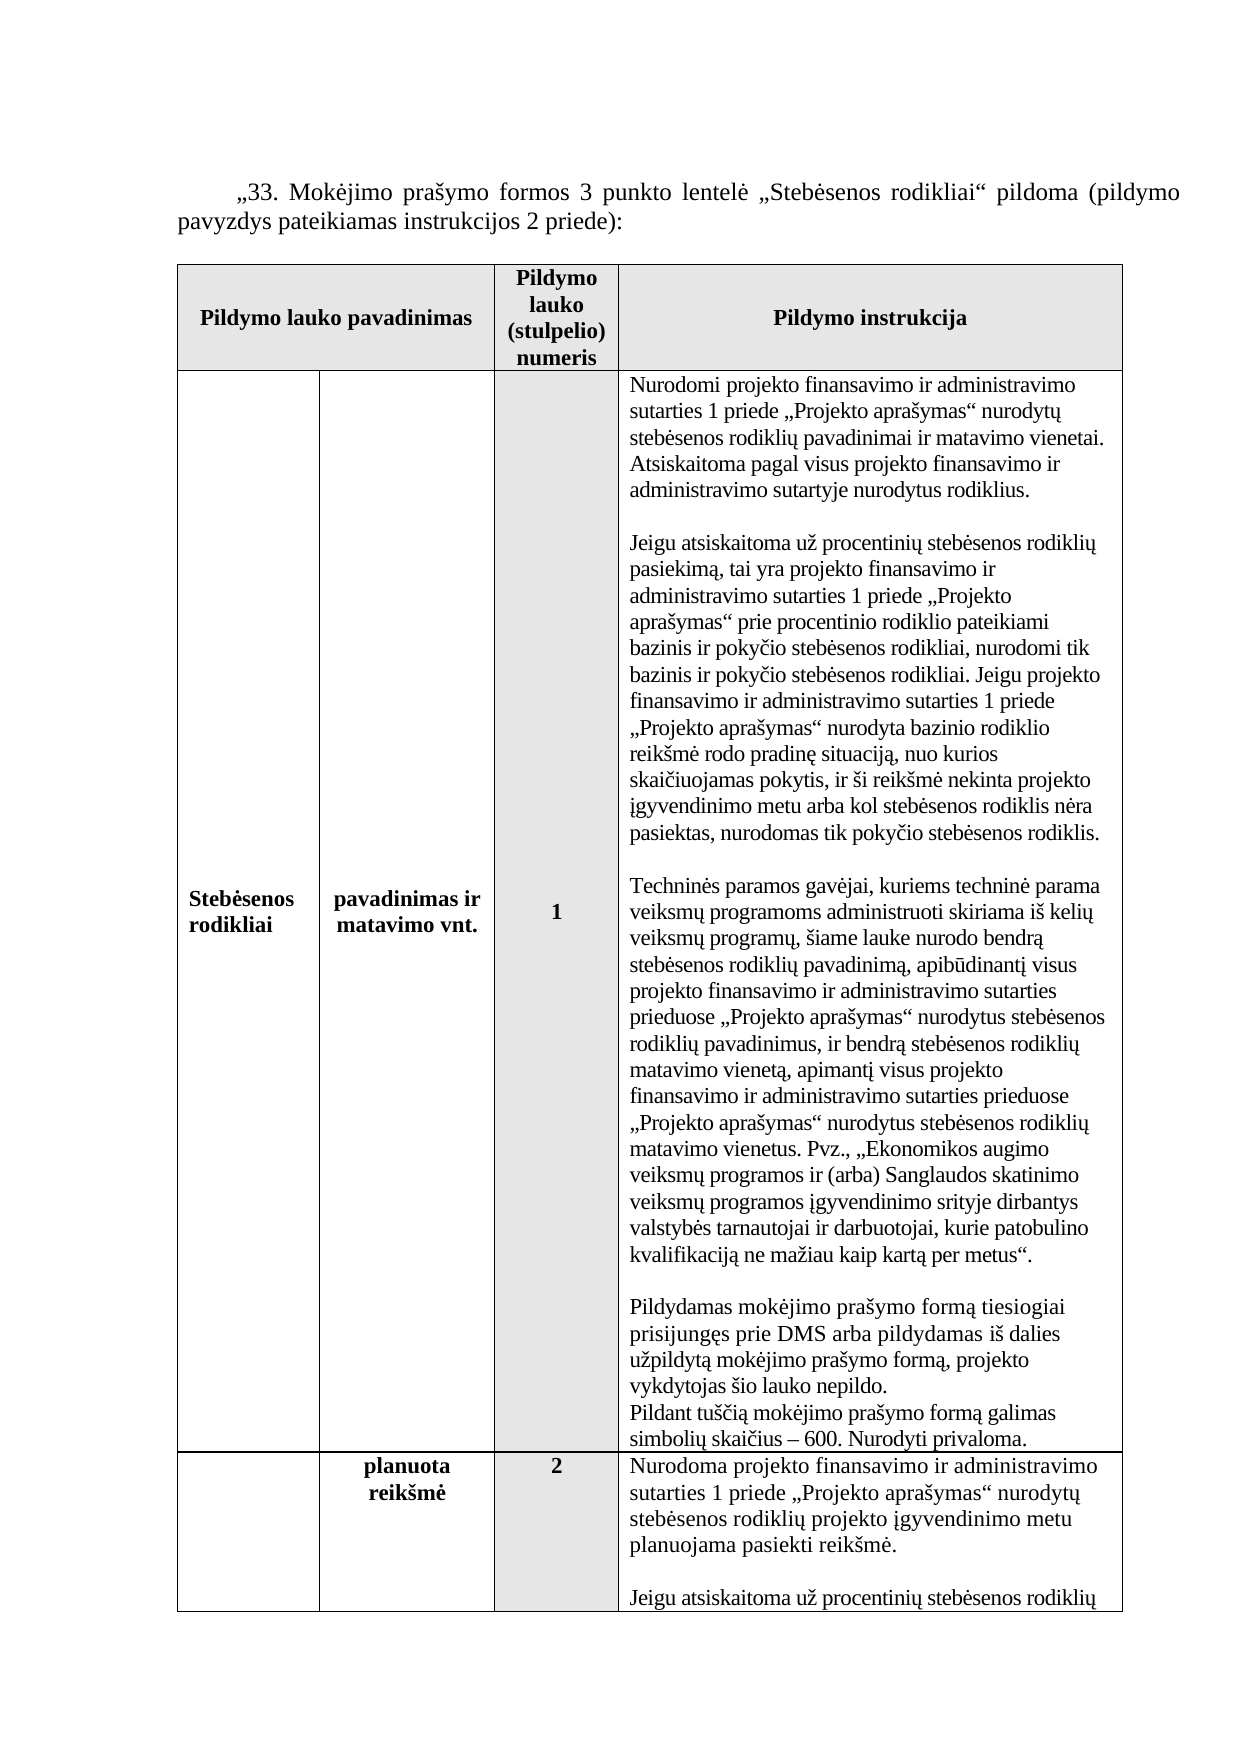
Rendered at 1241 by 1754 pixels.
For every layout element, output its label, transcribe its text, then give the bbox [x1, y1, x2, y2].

table_cell 1 [495, 371, 618, 1451]
text „33. Mokėjimo prašymo formos 3 punkto lentelė „Stebėsenos rodikliai“ pildoma (pildymo pavyzdys pateikiamas instrukcijos 2 priede): [177, 177, 1181, 235]
table_cell [178, 1453, 319, 1611]
table_cell pavadinimas ir matavimo vnt. [320, 371, 494, 1451]
table_cell Nurodoma projekto finansavimo ir administravimo sutarties 1 priede „Projekto aprašymas“ nurodytų stebėsenos rodiklių projekto įgyvendinimo metu planuojama pasiekti reikšmė. Jeigu atsiskaitoma už procentinių stebėsenos rodiklių [619, 1453, 1122, 1611]
table_cell planuota reikšmė [320, 1453, 494, 1611]
table_header Pildymo lauko pavadinimas [178, 265, 494, 370]
table_cell Stebėsenos rodikliai [178, 371, 319, 1451]
table_header Pildymo instrukcija [619, 265, 1122, 370]
table_header Pildymo lauko (stulpelio) numeris [495, 265, 618, 370]
table_cell Nurodomi projekto finansavimo ir administravimo sutarties 1 priede „Projekto aprašymas“ nurodytų stebėsenos rodiklių pavadinimai ir matavimo vienetai. Atsiskaitoma pagal visus projekto finansavimo ir administravimo sutartyje nurodytus rodiklius. Jeigu atsiskaitoma už procentinių stebėsenos rodiklių pasiekimą, tai yra projekto finansavimo ir administravimo sutarties 1 priede „Projekto aprašymas“ prie procentinio rodiklio pateikiami bazinis ir pokyčio stebėsenos rodikliai, nurodomi tik bazinis ir pokyčio stebėsenos rodikliai. Jeigu projekto finansavimo ir administravimo sutarties 1 priede „Projekto aprašymas“ nurodyta bazinio rodiklio reikšmė rodo pradinę situaciją, nuo kurios skaičiuojamas pokytis, ir ši reikšmė nekinta projekto įgyvendinimo metu arba kol stebėsenos rodiklis nėra pasiektas, nurodomas tik pokyčio stebėsenos rodiklis. Techninės paramos gavėjai, kuriems techninė parama veiksmų programoms administruoti skiriama iš kelių veiksmų programų, šiame lauke nurodo bendrą stebėsenos rodiklių pavadinimą, apibūdinantį visus projekto finansavimo ir administravimo sutarties prieduose „Projekto aprašymas“ nurodytus stebėsenos rodiklių pavadinimus, ir bendrą stebėsenos rodiklių matavimo vienetą, apimantį visus projekto finansavimo ir administravimo sutarties prieduose „Projekto aprašymas“ nurodytus stebėsenos rodiklių matavimo vienetus. Pvz., „Ekonomikos augimo veiksmų programos ir (arba) Sanglaudos skatinimo veiksmų programos įgyvendinimo srityje dirbantys valstybės tarnautojai ir darbuotojai, kurie patobulino kvalifikaciją ne mažiau kaip kartą per metus“. Pildydamas mokėjimo prašymo formą tiesiogiai prisijungęs prie DMS arba pildydamas iš dalies užpildytą mokėjimo prašymo formą, projekto vykdytojas šio lauko nepildo. Pildant tuščią mokėjimo prašymo formą galimas simbolių skaičius – 600. Nurodyti privaloma. [619, 371, 1122, 1451]
table_cell 2 [495, 1453, 618, 1611]
